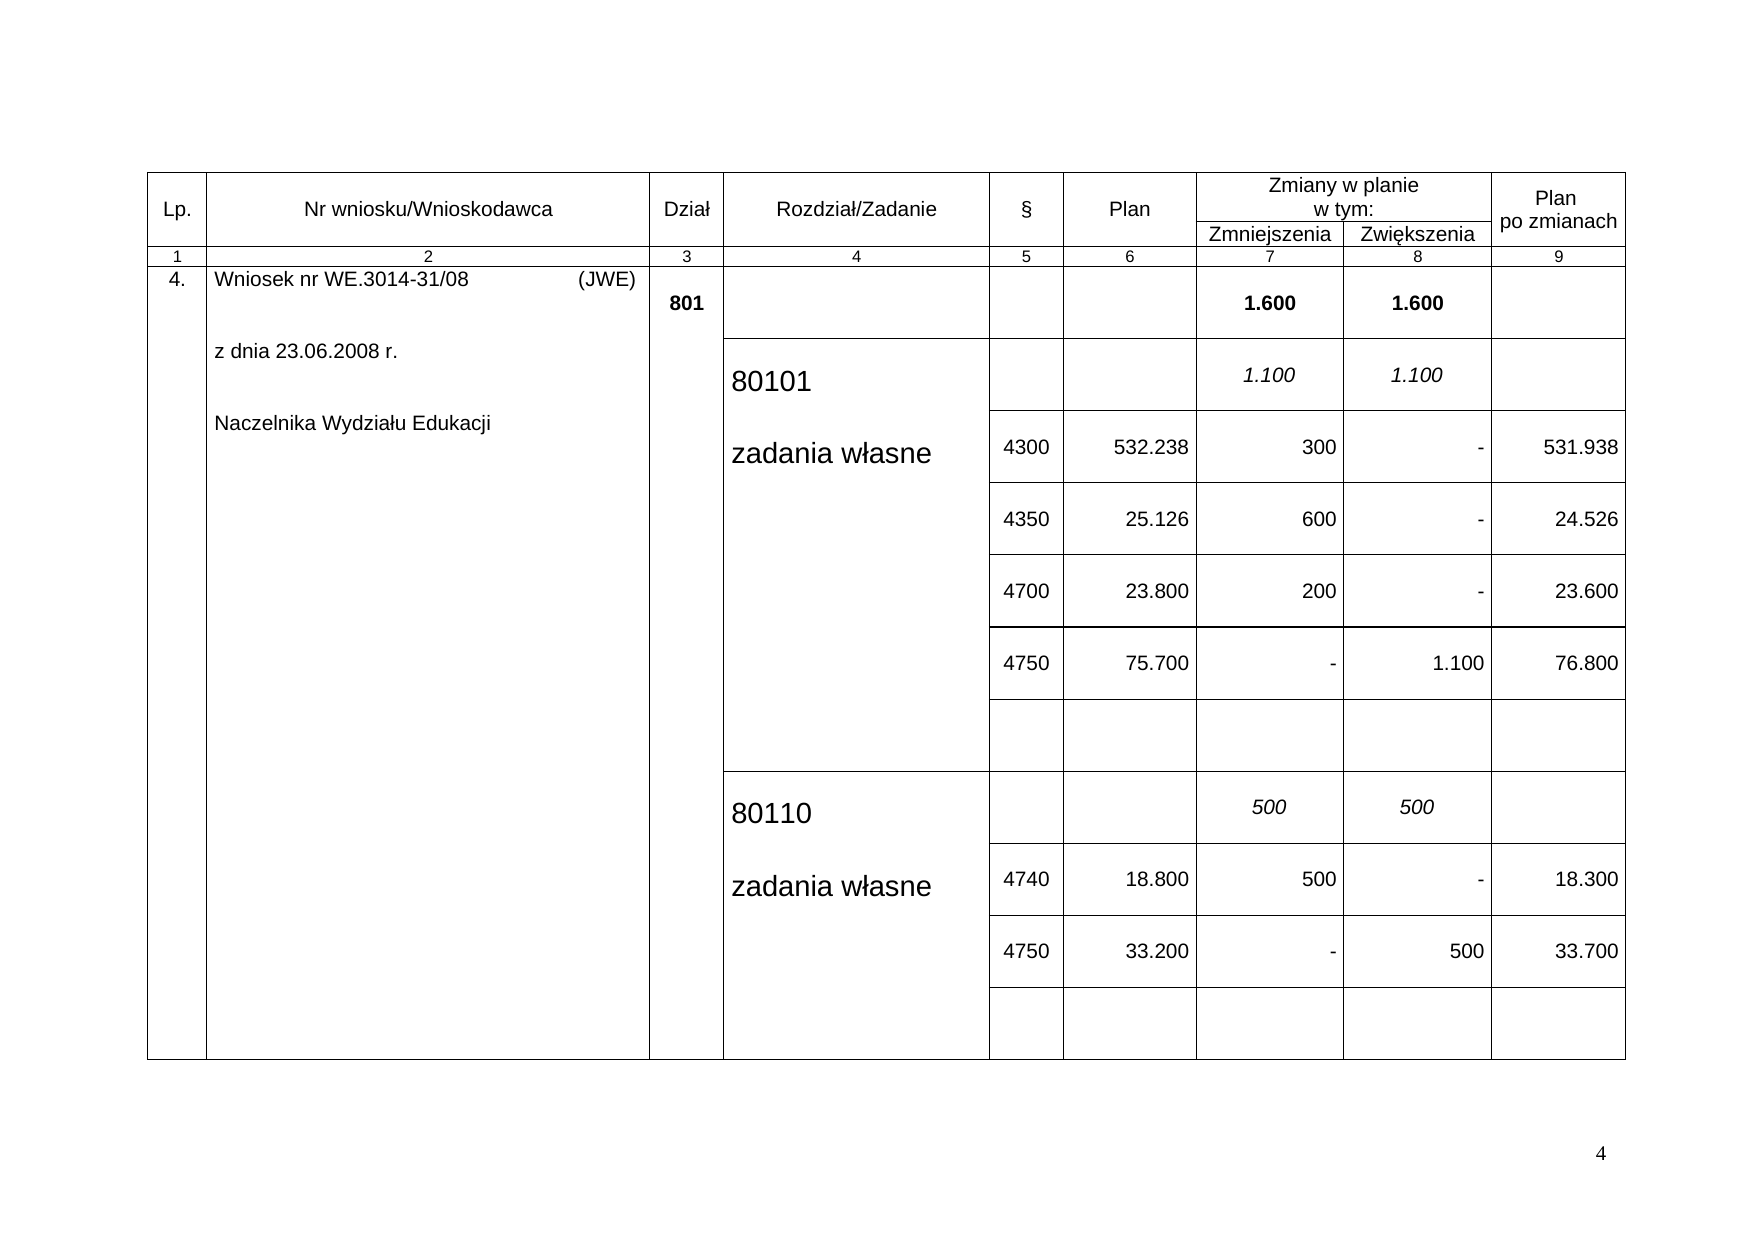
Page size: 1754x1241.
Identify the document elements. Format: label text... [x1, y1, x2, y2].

table_cell - [1197, 628, 1343, 698]
table_cell 4350 [990, 483, 1063, 554]
table_cell [207, 699, 649, 771]
table_cell 23.800 [1064, 555, 1196, 626]
table_cell 1.600 [1344, 267, 1491, 338]
table_cell [724, 699, 989, 771]
table_cell 4700 [990, 555, 1063, 626]
table_cell [1064, 267, 1196, 338]
table_cell [148, 482, 206, 554]
table_cell [1344, 988, 1491, 1059]
table_header Plan [1064, 173, 1196, 246]
table_cell [148, 915, 206, 987]
table_header Lp. [148, 173, 206, 246]
table_cell [650, 771, 723, 843]
table_cell [207, 915, 649, 987]
table_cell [148, 843, 206, 915]
table_cell 75.700 [1064, 628, 1196, 698]
table_cell 500 [1197, 772, 1343, 843]
table_cell [724, 267, 989, 338]
table_cell [990, 339, 1063, 410]
table_cell [1492, 267, 1625, 338]
table_cell [650, 410, 723, 482]
table_cell [990, 772, 1063, 843]
table_cell [1064, 339, 1196, 410]
table_cell [650, 987, 723, 1059]
table_cell 1.600 [1197, 267, 1343, 338]
table_cell 500 [1197, 844, 1343, 915]
table_cell 24.526 [1492, 483, 1625, 554]
table_cell 80101 [724, 339, 989, 410]
table_cell [1064, 988, 1196, 1059]
table_cell [724, 626, 989, 698]
table_cell - [1344, 411, 1491, 482]
table_cell 33.200 [1064, 916, 1196, 987]
table_cell zadania własne [724, 843, 989, 915]
table_cell 531.938 [1492, 411, 1625, 482]
table_cell Zwiększenia [1344, 222, 1491, 246]
table_cell 1 [148, 247, 206, 266]
table_cell 500 [1344, 916, 1491, 987]
table_cell 5 [990, 247, 1063, 266]
table_cell [1064, 700, 1196, 771]
table_cell [148, 699, 206, 771]
table_cell [1197, 988, 1343, 1059]
table_cell 76.800 [1492, 628, 1625, 698]
table_cell [650, 482, 723, 554]
table_cell 801 [650, 267, 723, 338]
table_header Plan po zmianach [1492, 173, 1625, 246]
table_cell 600 [1197, 483, 1343, 554]
table_cell [1197, 700, 1343, 771]
table_cell z dnia 23.06.2008 r. [207, 338, 649, 410]
table_cell [148, 987, 206, 1059]
table_cell [724, 554, 989, 626]
table_cell - [1197, 916, 1343, 987]
table_cell [990, 988, 1063, 1059]
table_cell [207, 843, 649, 915]
table_cell 8 [1344, 247, 1491, 266]
table_cell 1.100 [1344, 339, 1491, 410]
table_cell 4750 [990, 916, 1063, 987]
table_cell [1492, 700, 1625, 771]
table_cell 1.100 [1344, 628, 1491, 698]
table_cell [990, 700, 1063, 771]
table_cell 532.238 [1064, 411, 1196, 482]
table_cell 4750 [990, 628, 1063, 698]
table_cell 6 [1064, 247, 1196, 266]
table_cell [148, 410, 206, 482]
table_cell 4300 [990, 411, 1063, 482]
table_cell 3 [650, 247, 723, 266]
table_cell 300 [1197, 411, 1343, 482]
table_cell [650, 554, 723, 626]
table_cell [148, 771, 206, 843]
table_header Rozdział/Zadanie [724, 173, 989, 246]
table_header Dział [650, 173, 723, 246]
table_cell [207, 626, 649, 698]
table_cell 200 [1197, 555, 1343, 626]
table_cell [207, 771, 649, 843]
table_header Nr wniosku/Wnioskodawca [207, 173, 649, 246]
table_cell [724, 987, 989, 1059]
table_cell [650, 338, 723, 410]
table_cell [148, 554, 206, 626]
table_cell [650, 843, 723, 915]
table_cell 4 [724, 247, 989, 266]
table_cell 25.126 [1064, 483, 1196, 554]
table_cell [650, 626, 723, 698]
table_cell Zmniejszenia [1197, 222, 1343, 246]
table_header Zmiany w planie w tym: [1197, 173, 1491, 221]
table_cell [724, 482, 989, 554]
table_cell [148, 338, 206, 410]
table_cell 33.700 [1492, 916, 1625, 987]
table_cell 9 [1492, 247, 1625, 266]
table_cell [724, 915, 989, 987]
table_cell [1492, 772, 1625, 843]
table_header § [990, 173, 1063, 246]
table_cell [207, 554, 649, 626]
table_cell [1064, 772, 1196, 843]
table_cell zadania własne [724, 410, 989, 482]
table_cell [990, 267, 1063, 338]
table_cell 2 [207, 247, 649, 266]
table_cell Wniosek nr WE.3014-31/08 (JWE) [207, 267, 649, 338]
table_cell 7 [1197, 247, 1343, 266]
table_cell 18.800 [1064, 844, 1196, 915]
table_cell [207, 987, 649, 1059]
table_cell - [1344, 844, 1491, 915]
table_cell [650, 915, 723, 987]
table_cell - [1344, 555, 1491, 626]
table_cell 23.600 [1492, 555, 1625, 626]
table_cell 80110 [724, 772, 989, 843]
table_cell 500 [1344, 772, 1491, 843]
table_cell [1344, 700, 1491, 771]
table_cell - [1344, 483, 1491, 554]
table_cell 1.100 [1197, 339, 1343, 410]
table_cell [207, 482, 649, 554]
table_cell Naczelnika Wydziału Edukacji [207, 410, 649, 482]
table_cell 4740 [990, 844, 1063, 915]
table_cell 4. [148, 267, 206, 338]
table_cell [148, 626, 206, 698]
table_cell [1492, 339, 1625, 410]
table_cell [650, 699, 723, 771]
table_cell 18.300 [1492, 844, 1625, 915]
table_cell [1492, 988, 1625, 1059]
